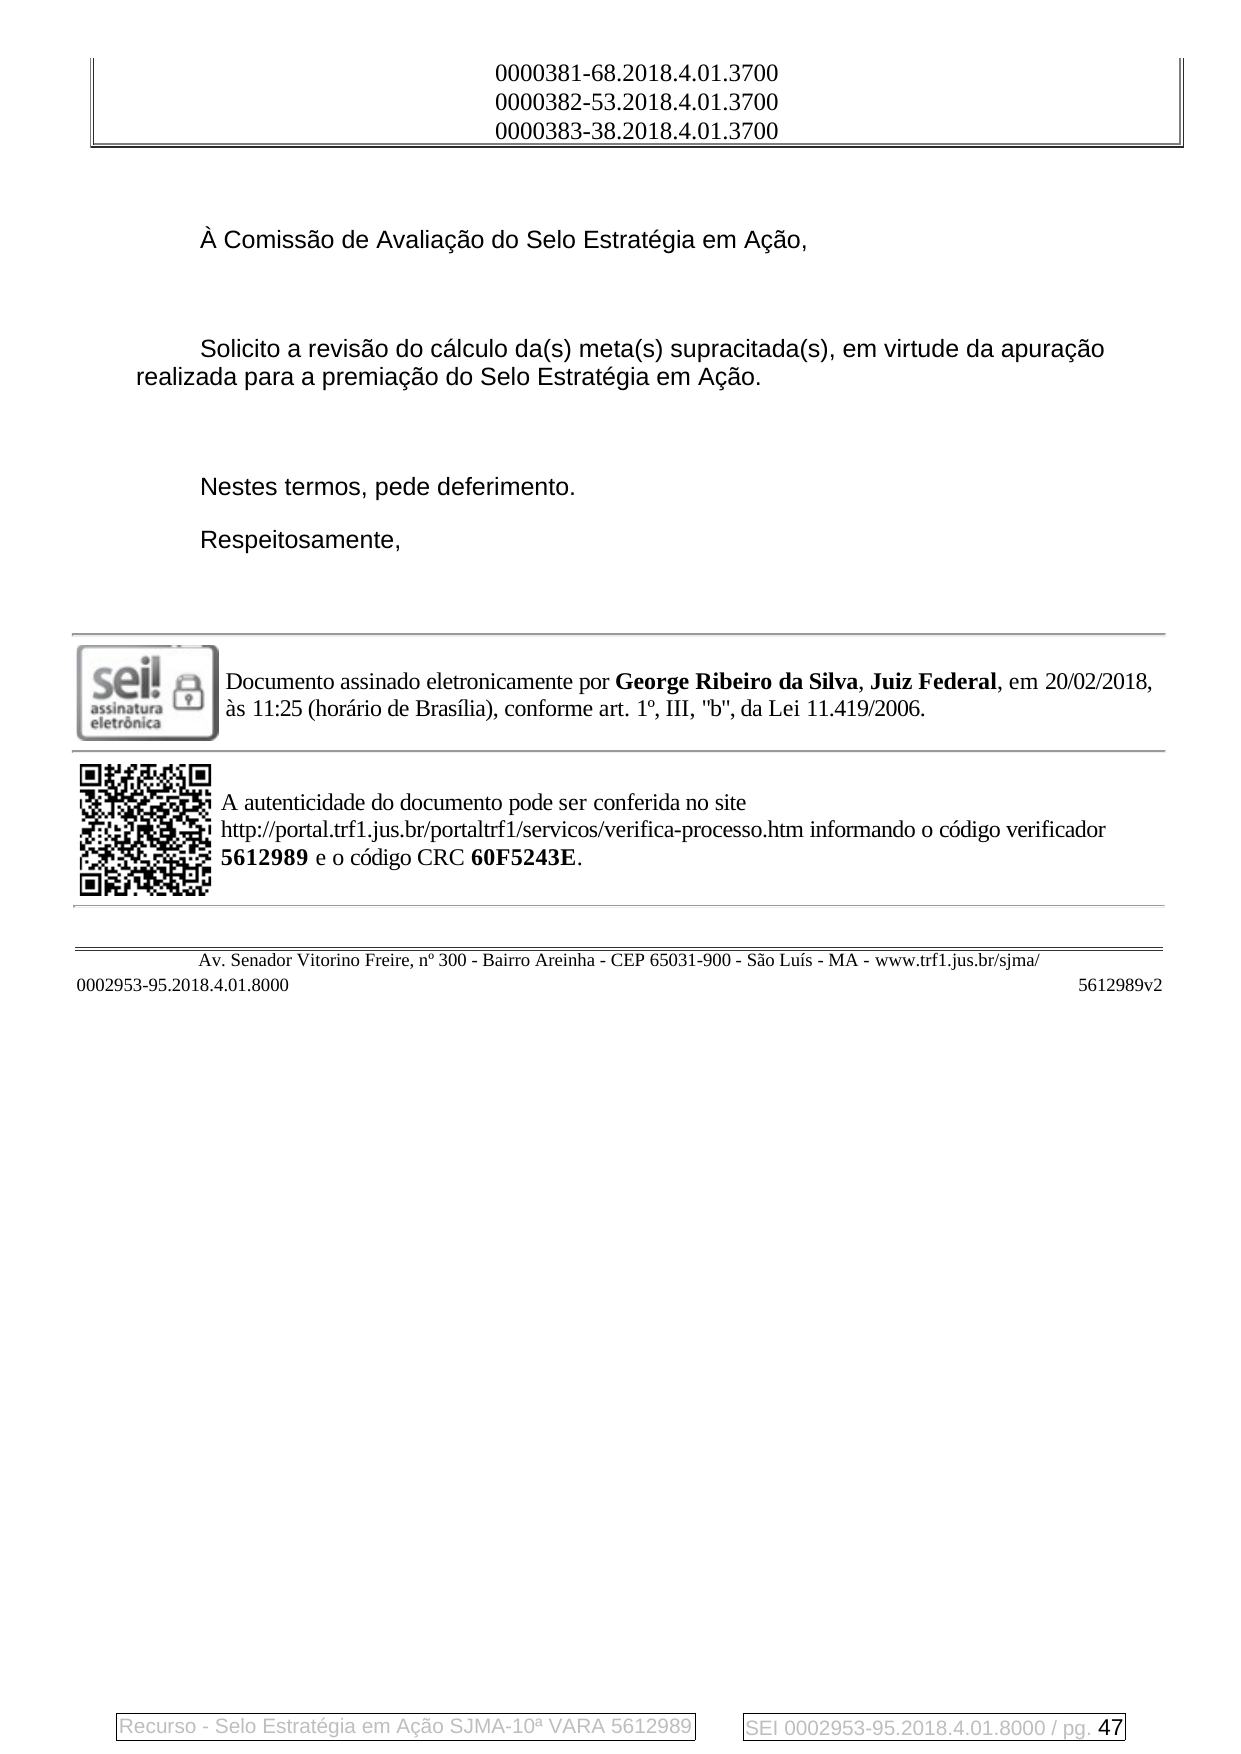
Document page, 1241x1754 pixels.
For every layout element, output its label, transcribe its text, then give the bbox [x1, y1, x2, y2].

text 0002953-95.2018.4.01.8000 5612989v2 [58, 974, 1181, 996]
text A autenticidade do documento pode ser conferida no site http://portal.trf1.jus.br/portaltrf1/servicos/verifica-processo.htm informando o código verificador 5612989 e o código CRC 60F5243E. [221, 789, 1114, 870]
text Nestes termos, pede deferimento. Respeitosamente, [200, 471, 579, 554]
text Solicito a revisão do cálculo da(s) meta(s) supracitada(s), em virtude da apuração realizada para a premiação do Selo Estratégia em Ação. [136, 334, 1108, 391]
picture [79, 764, 212, 896]
text Documento assinado eletronicamente por George Ribeiro da Silva, Juiz Federal, em 20/02/2018, às 11:25 (horário de Brasília), conforme art. 1º, III, "b", da Lei 11.419/2006. [225, 668, 1161, 722]
picture [76, 645, 219, 741]
text À Comissão de Avaliação do Selo Estratégia em Ação, [200, 224, 1192, 253]
text Av. Senador Vitorino Freire, nº 300 - Bairro Areinha - CEP 65031-900 - São Luís - MA - www.trf1.jus.br/sjma/ [58, 939, 1179, 970]
